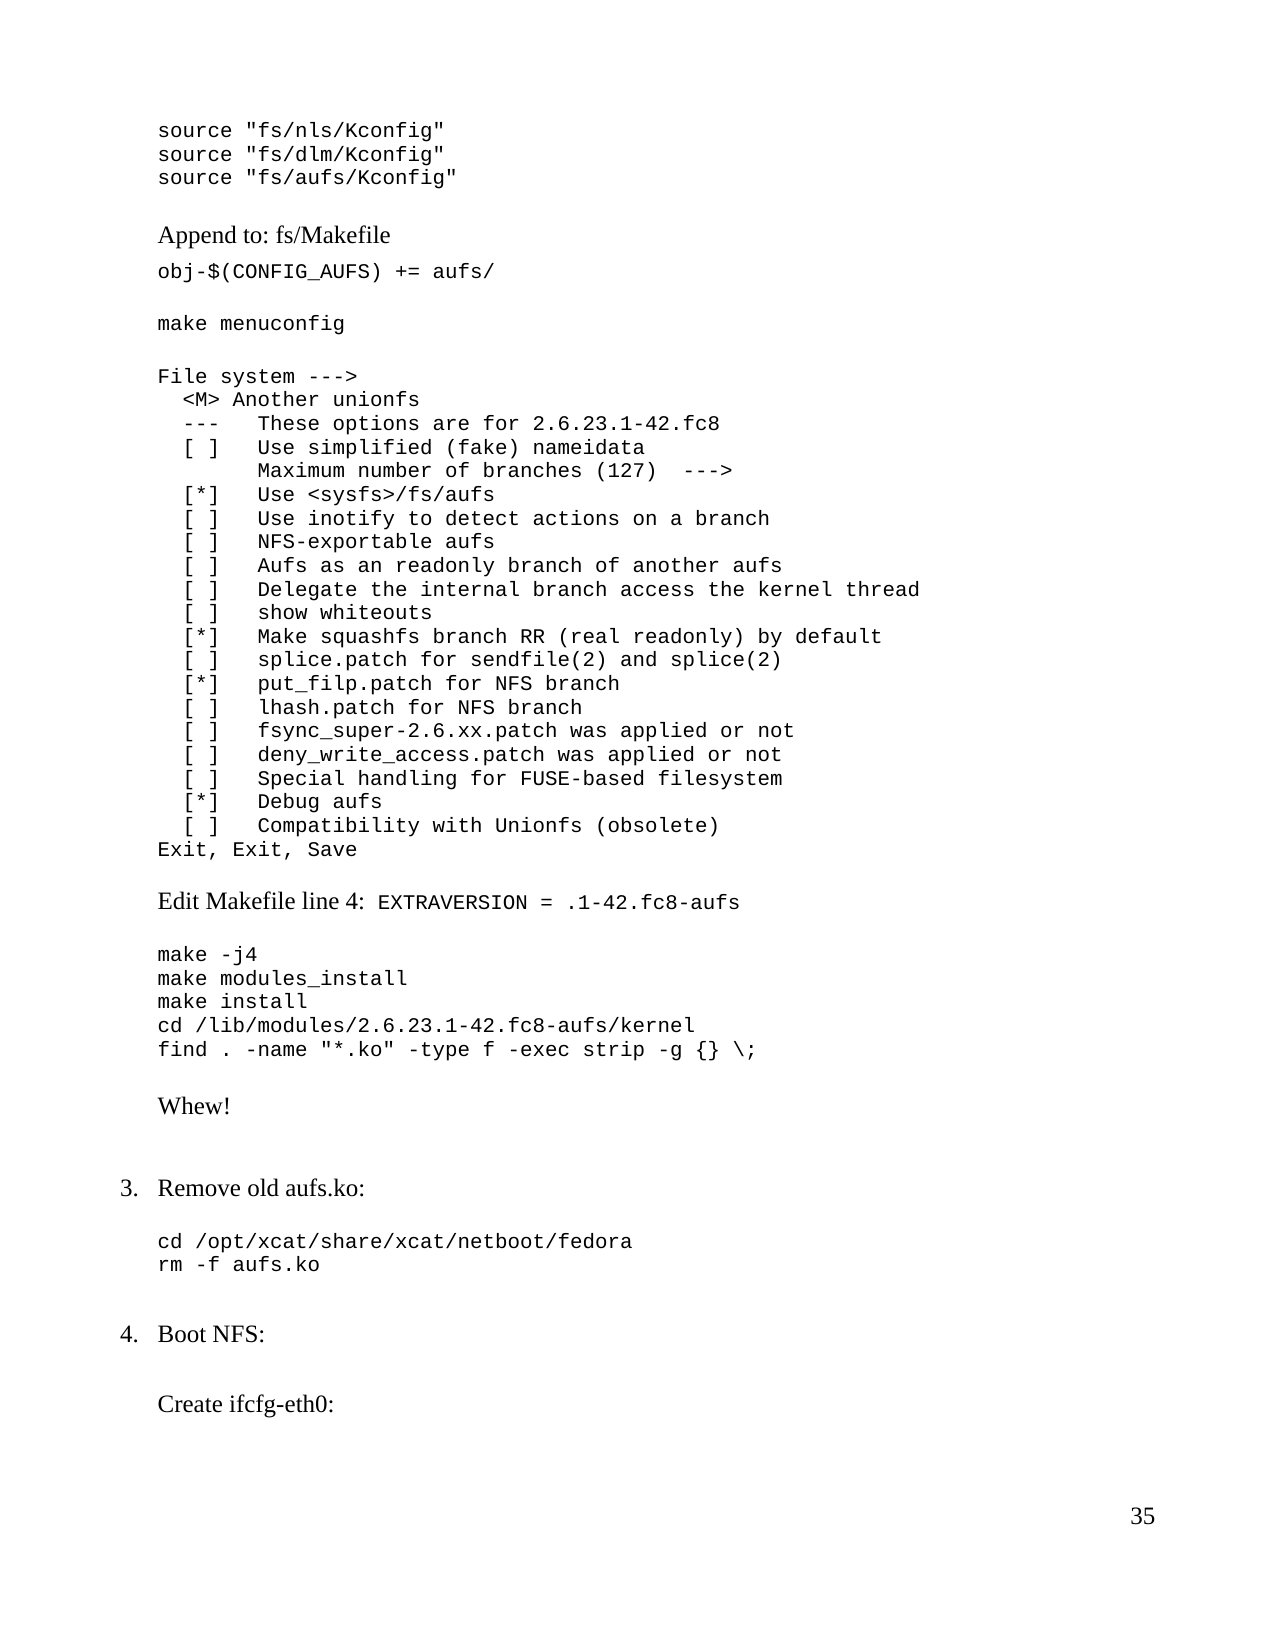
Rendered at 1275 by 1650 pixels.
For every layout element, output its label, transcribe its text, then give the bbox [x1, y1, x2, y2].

text Exit, Exit, Save [157, 839, 1155, 862]
text source "fs/dlm/Kconfig" [157, 144, 1155, 167]
text [ ] Use simplified (fake) nameidata [157, 437, 1155, 460]
text [ ] Compatibility with Unionfs (obsolete) [157, 815, 1155, 839]
text [ ] fsync_super-2.6.xx.patch was applied or not [157, 720, 1155, 744]
text [*] Debug aufs [157, 791, 1155, 815]
text [ ] lhash.patch for NFS branch [157, 697, 1155, 720]
text cd /opt/xcat/share/xcat/netboot/fedora [157, 1231, 1155, 1254]
list Remove old aufs.ko: [120, 1173, 1155, 1231]
text cd /lib/modules/2.6.23.1-42.fc8-aufs/kernel [157, 1015, 1155, 1039]
text Maximum number of branches (127) ---> [157, 460, 1155, 484]
text obj-$(CONFIG_AUFS) += aufs/ [157, 261, 1155, 284]
list Boot NFS: [120, 1319, 1155, 1347]
text [ ] Use inotify to detect actions on a branch [157, 508, 1155, 531]
text Create ifcfg-eth0: [157, 1389, 1155, 1417]
text [ ] Delegate the internal branch access the kernel thread [157, 578, 1155, 602]
text [*] Make squashfs branch RR (real readonly) by default [157, 626, 1155, 649]
text make install [157, 992, 1155, 1015]
text [ ] splice.patch for sendfile(2) and splice(2) [157, 649, 1155, 673]
text [ ] Special handling for FUSE-based filesystem [157, 768, 1155, 791]
text [ ] deny_write_access.patch was applied or not [157, 744, 1155, 768]
text Edit Makefile line 4: EXTRAVERSION = .1-42.fc8-aufs [157, 886, 1155, 916]
text Whew! [157, 1091, 1155, 1120]
text [ ] show whiteouts [157, 602, 1155, 626]
text find . -name "*.ko" -type f -exec strip -g {} \; [157, 1039, 1155, 1062]
text rm -f aufs.ko [157, 1254, 1155, 1278]
text [ ] Aufs as an readonly branch of another aufs [157, 555, 1155, 578]
text [*] Use <sysfs>/fs/aufs [157, 484, 1155, 508]
text Append to: fs/Makefile [157, 220, 1155, 248]
text File system ---> [157, 366, 1155, 389]
text [ ] NFS-exportable aufs [157, 531, 1155, 555]
text make modules_install [157, 968, 1155, 992]
text source "fs/aufs/Kconfig" [157, 167, 1155, 191]
text <M> Another unionfs [157, 389, 1155, 413]
text [*] put_filp.patch for NFS branch [157, 673, 1155, 697]
text make menuconfig [157, 313, 1155, 337]
text make -j4 [157, 944, 1155, 968]
text source "fs/nls/Kconfig" [157, 120, 1155, 144]
text --- These options are for 2.6.23.1-42.fc8 [157, 413, 1155, 437]
